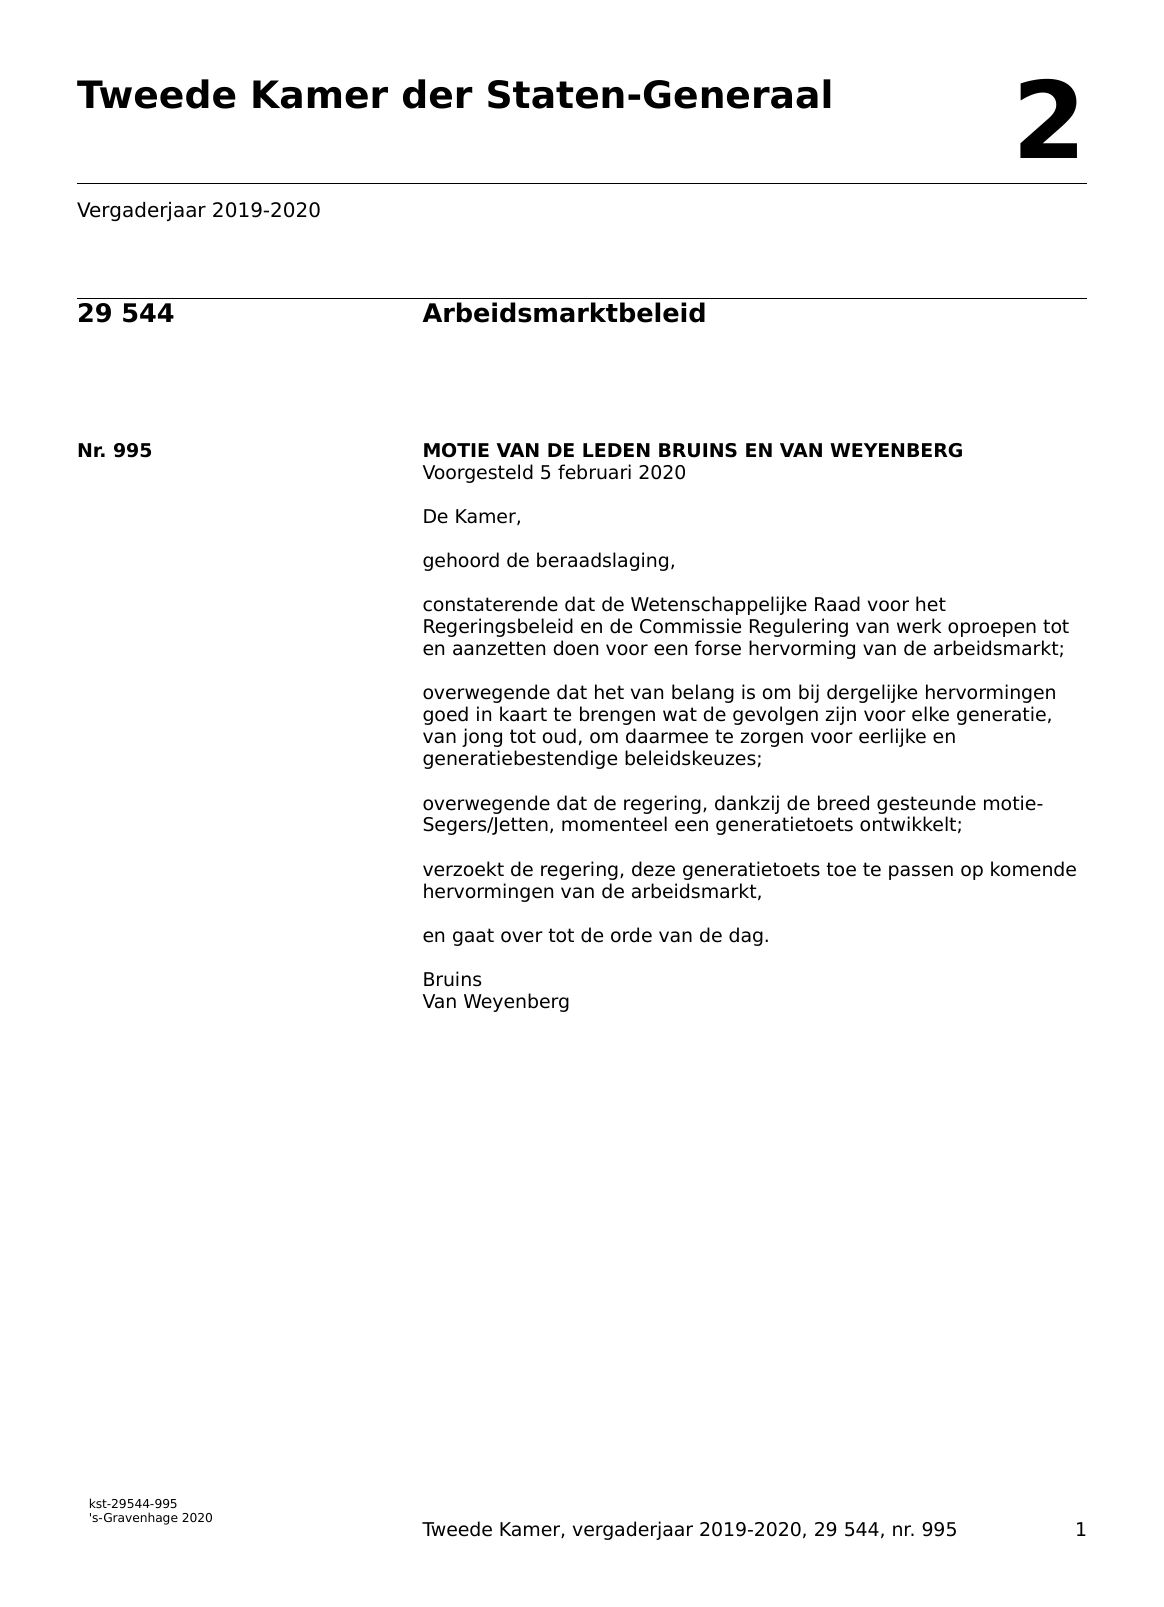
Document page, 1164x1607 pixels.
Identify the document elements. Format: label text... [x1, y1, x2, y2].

table_header Tweede Kamer der Staten-Generaal [77, 59, 886, 183]
subtitle Nr. 995 MOTIE VAN DE LEDEN BRUINS EN VAN WEYENBERG [77, 440, 1087, 462]
text en gaat over tot de orde van de dag. [422, 925, 1087, 947]
text 's-Gravenhage 2020 [88, 1511, 323, 1525]
text overwegende dat de regering, dankzij de breed gesteunde motie-Segers/Jetten, momenteel een generatietoets ontwikkelt; [422, 792, 1087, 836]
text Van Weyenberg [422, 991, 1087, 1013]
text De Kamer, [422, 506, 1087, 528]
text Bruins [422, 969, 1087, 991]
text overwegende dat het van belang is om bij dergelijke hervormingen goed in kaart te brengen wat de gevolgen zijn voor elke generatie, van jong tot oud, om daarmee te zorgen voor eerlijke en generatiebestendige beleidskeuzes; [422, 682, 1087, 770]
text Voorgesteld 5 februari 2020 [422, 462, 1087, 484]
text kst-29544-995 [88, 1497, 323, 1511]
table_cell Vergaderjaar 2019-2020 [77, 184, 1087, 298]
text constaterende dat de Wetenschappelijke Raad voor het Regeringsbeleid en de Commissie Regulering van werk oproepen tot en aanzetten doen voor een forse hervorming van de arbeidsmarkt; [422, 594, 1087, 660]
table_header 2 [886, 59, 1087, 183]
text gehoord de beraadslaging, [422, 550, 1087, 572]
subtitle 29 544 Arbeidsmarktbeleid [77, 299, 1087, 329]
text verzoekt de regering, deze generatietoets toe te passen op komende hervormingen van de arbeidsmarkt, [422, 858, 1087, 902]
